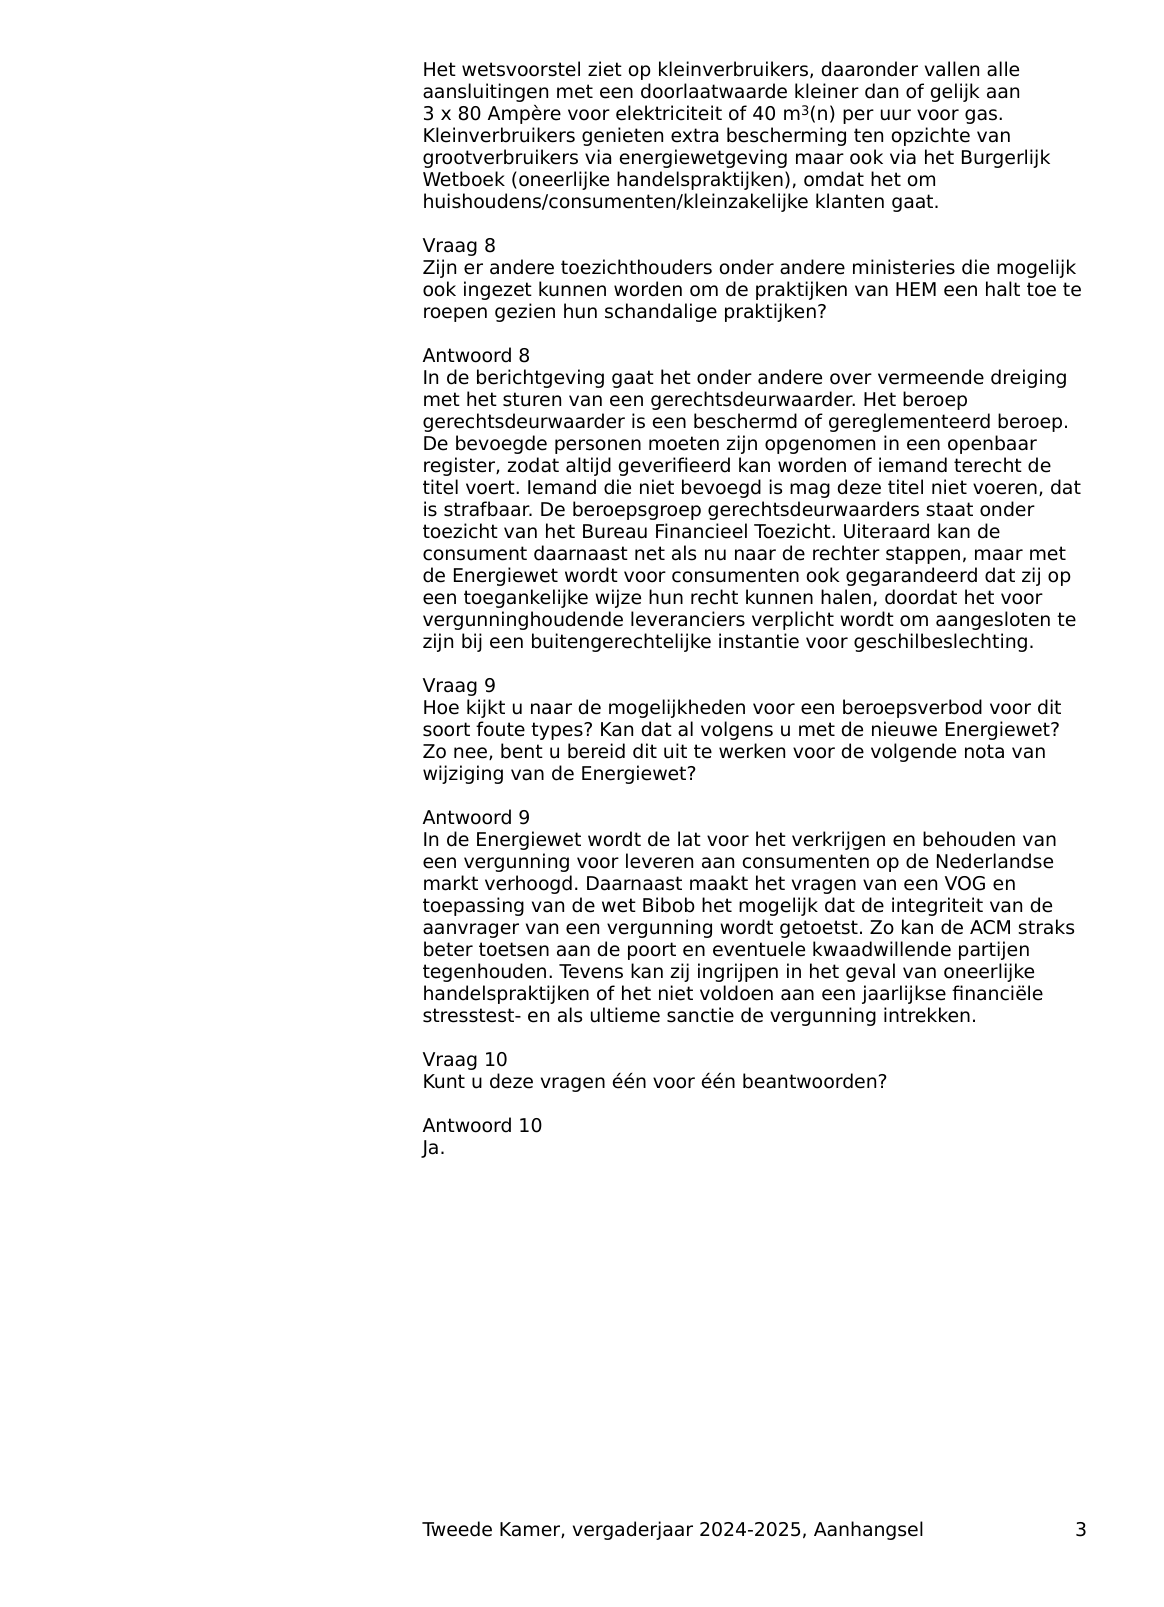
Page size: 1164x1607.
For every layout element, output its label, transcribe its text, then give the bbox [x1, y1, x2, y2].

text Zijn er andere toezichthouders onder andere ministeries die mogelijk ook ingezet kunnen worden om de praktijken van HEM een halt toe te roepen gezien hun schandalige praktijken? [422, 257, 1087, 323]
text Vraag 10 [422, 1049, 1087, 1071]
text Antwoord 9 [422, 807, 1087, 829]
text Vraag 9 [422, 675, 1087, 697]
text Hoe kijkt u naar de mogelijkheden voor een beroepsverbod voor dit soort foute types? Kan dat al volgens u met de nieuwe Energiewet? Zo nee, bent u bereid dit uit te werken voor de volgende nota van wijziging van de Energiewet? [422, 697, 1087, 785]
text Het wetsvoorstel ziet op kleinverbruikers, daaronder vallen alle aansluitingen met een doorlaatwaarde kleiner dan of gelijk aan 3 x 80 Ampère voor elektriciteit of 40 m3(n) per uur voor gas. Kleinverbruikers genieten extra bescherming ten opzichte van grootverbruikers via energiewetgeving maar ook via het Burgerlijk Wetboek (oneerlijke handelspraktijken), omdat het om huishoudens/consumenten/kleinzakelijke klanten gaat. [422, 59, 1087, 213]
text Antwoord 10 [422, 1115, 1087, 1137]
text Kunt u deze vragen één voor één beantwoorden? [422, 1071, 1087, 1093]
text In de Energiewet wordt de lat voor het verkrijgen en behouden van een vergunning voor leveren aan consumenten op de Nederlandse markt verhoogd. Daarnaast maakt het vragen van een VOG en toepassing van de wet Bibob het mogelijk dat de integriteit van de aanvrager van een vergunning wordt getoetst. Zo kan de ACM straks beter toetsen aan de poort en eventuele kwaadwillende partijen tegenhouden. Tevens kan zij ingrijpen in het geval van oneerlijke handelspraktijken of het niet voldoen aan een jaarlijkse financiële stresstest- en als ultieme sanctie de vergunning intrekken. [422, 829, 1087, 1027]
text Ja. [422, 1137, 1087, 1159]
text Antwoord 8 [422, 345, 1087, 367]
text Vraag 8 [422, 235, 1087, 257]
text In de berichtgeving gaat het onder andere over vermeende dreiging met het sturen van een gerechtsdeurwaarder. Het beroep gerechtsdeurwaarder is een beschermd of gereglementeerd beroep. De bevoegde personen moeten zijn opgenomen in een openbaar register, zodat altijd geverifieerd kan worden of iemand terecht de titel voert. Iemand die niet bevoegd is mag deze titel niet voeren, dat is strafbaar. De beroepsgroep gerechtsdeurwaarders staat onder toezicht van het Bureau Financieel Toezicht. Uiteraard kan de consument daarnaast net als nu naar de rechter stappen, maar met de Energiewet wordt voor consumenten ook gegarandeerd dat zij op een toegankelijke wijze hun recht kunnen halen, doordat het voor vergunninghoudende leveranciers verplicht wordt om aangesloten te zijn bij een buitengerechtelijke instantie voor geschilbeslechting. [422, 367, 1087, 653]
